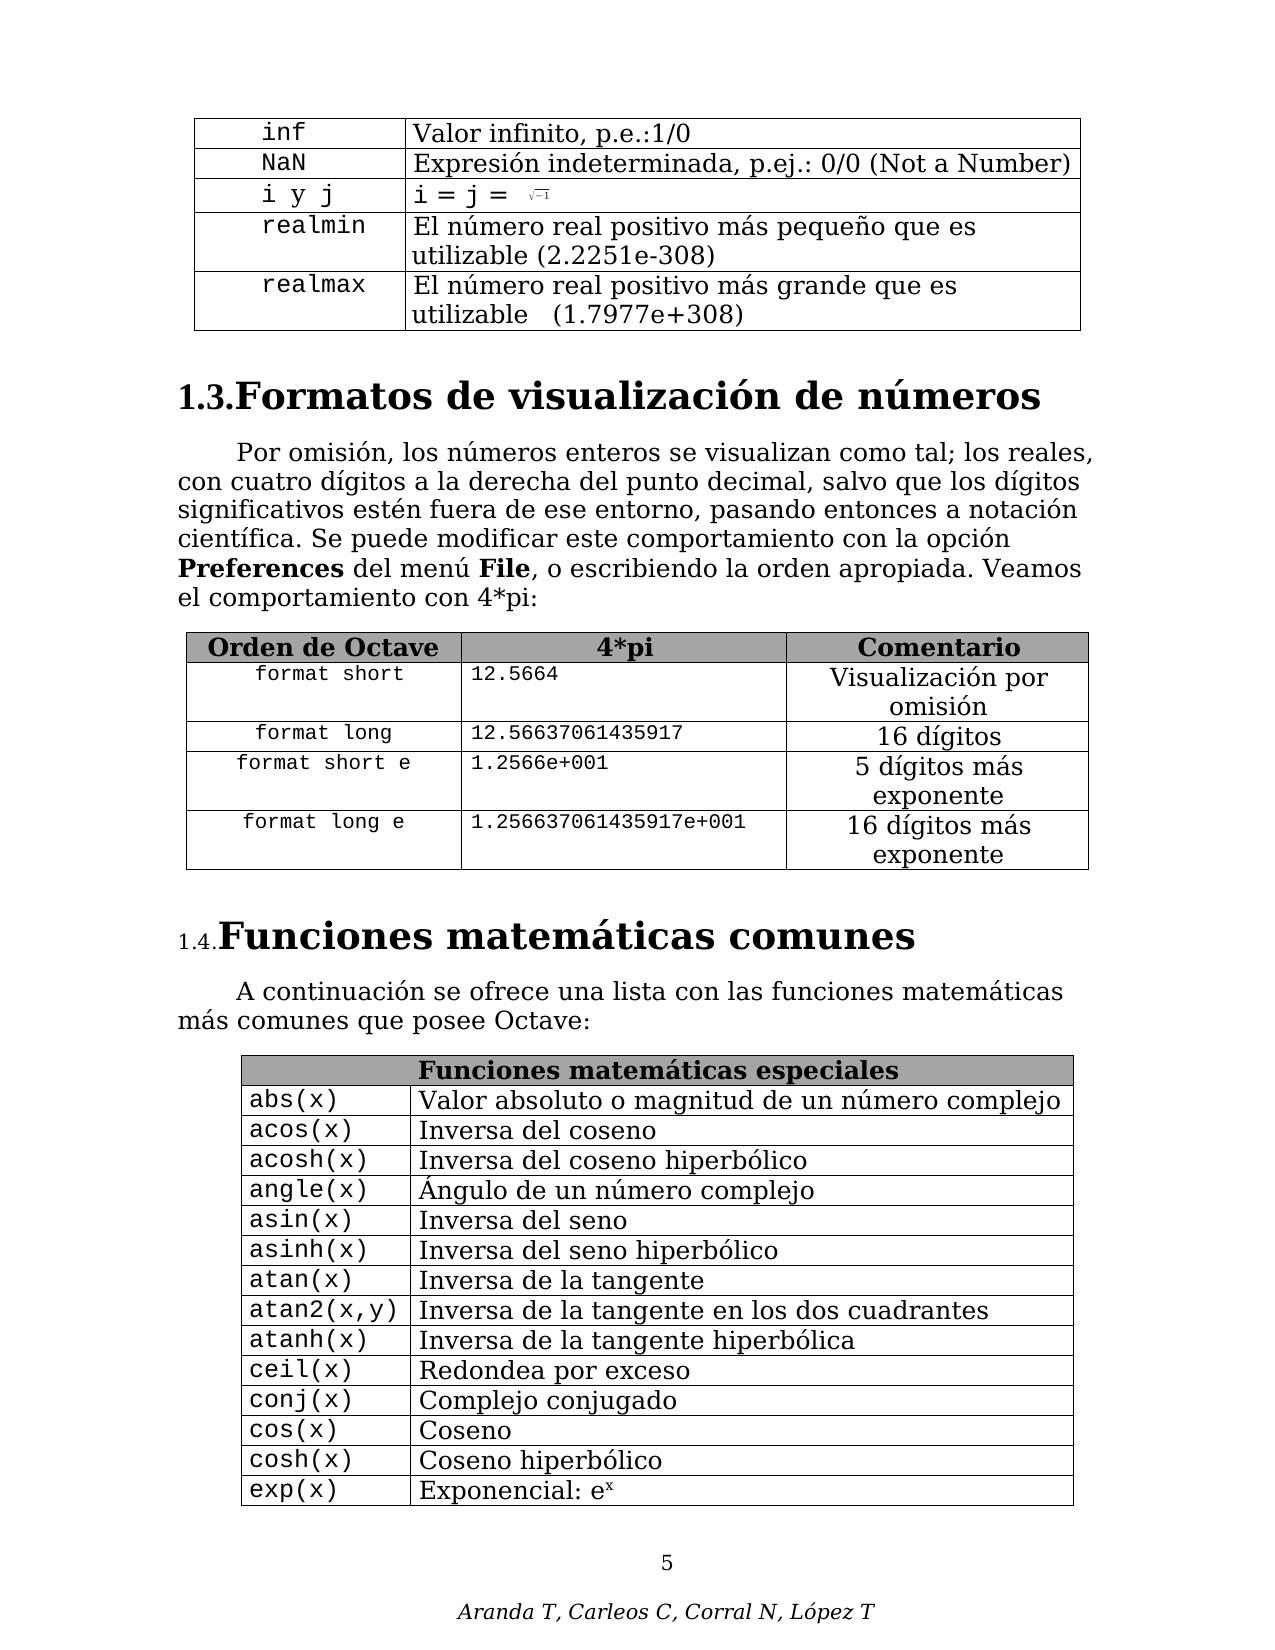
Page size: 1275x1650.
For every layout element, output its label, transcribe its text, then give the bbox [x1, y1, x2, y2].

table_cell Visualización por omisión [787, 663, 1088, 721]
table_cell Redondea por exceso [411, 1356, 1073, 1385]
table_cell Ángulo de un número complejo [411, 1176, 1073, 1205]
table_cell angle(x) [242, 1176, 410, 1205]
table_cell abs(x) [242, 1086, 410, 1115]
table_cell asin(x) [242, 1206, 410, 1235]
table_cell NaN [195, 149, 405, 178]
table_cell 16 dígitos más exponente [787, 811, 1088, 869]
table_cell Complejo conjugado [411, 1386, 1073, 1415]
table_cell format long e [187, 811, 461, 869]
table_cell Inversa del coseno [411, 1116, 1073, 1145]
table_cell Coseno [411, 1416, 1073, 1445]
table_cell atan(x) [242, 1266, 410, 1295]
text A continuación se ofrece una lista con las funciones matemáticas más comunes que posee Octave: [177, 977, 1098, 1035]
table_header Comentario [787, 633, 1088, 662]
table_header 4*pi [462, 633, 786, 662]
table_cell El número real positivo más grande que es utilizable (1.7977e+308) [406, 272, 1080, 329]
table_cell atan2(x,y) [242, 1296, 410, 1325]
table_cell El número real positivo más pequeño que es utilizable (2.2251e-308) [406, 213, 1080, 271]
table_cell i = j = [406, 179, 1080, 212]
table_cell acos(x) [242, 1116, 410, 1145]
text Por omisión, los números enteros se visualizan como tal; los reales, con cuatro dígitos a la derecha del punto decimal, salvo que los dígitos significativos estén fuera de ese entorno, pasando entonces a notación científica. Se puede modificar este comportamiento con la opción Preferences del menú File, o escribiendo la orden apropiada. Veamos el comportamiento con 4*pi: [177, 438, 1098, 612]
table_cell asinh(x) [242, 1236, 410, 1265]
table_cell conj(x) [242, 1386, 410, 1415]
table_cell i y j [195, 179, 405, 212]
table_cell inf [195, 119, 405, 148]
table_cell realmax [195, 272, 405, 329]
table_cell 1.2566e+001 [462, 752, 786, 810]
table_cell Inversa del coseno hiperbólico [411, 1146, 1073, 1175]
list Funciones matemáticas comunes [177, 914, 1098, 958]
table_cell exp(x) [242, 1476, 410, 1505]
table_cell Inversa del seno hiperbólico [411, 1236, 1073, 1265]
table_cell cosh(x) [242, 1446, 410, 1475]
table_cell 16 dígitos [787, 722, 1088, 751]
table_cell Inversa de la tangente en los dos cuadrantes [411, 1296, 1073, 1325]
table_cell format short [187, 663, 461, 721]
table_cell format short e [187, 752, 461, 810]
table_cell format long [187, 722, 461, 751]
table_header Orden de Octave [187, 633, 461, 662]
table_cell acosh(x) [242, 1146, 410, 1175]
table_cell atanh(x) [242, 1326, 410, 1355]
table_cell Inversa de la tangente [411, 1266, 1073, 1295]
list Formatos de visualización de números [177, 374, 1098, 418]
table_cell 5 dígitos más exponente [787, 752, 1088, 810]
table_cell 12.56637061435917 [462, 722, 786, 751]
table_cell Valor infinito, p.e.:1/0 [406, 119, 1080, 148]
table_cell Coseno hiperbólico [411, 1446, 1073, 1475]
table_cell Exponencial: ex [411, 1476, 1073, 1505]
table_cell Inversa del seno [411, 1206, 1073, 1235]
table_cell Expresión indeterminada, p.ej.: 0/0 (Not a Number) [406, 149, 1080, 178]
table_cell ceil(x) [242, 1356, 410, 1385]
table_cell 12.5664 [462, 663, 786, 721]
table_cell cos(x) [242, 1416, 410, 1445]
table_cell 1.256637061435917e+001 [462, 811, 786, 869]
table_cell realmin [195, 213, 405, 271]
table_cell Valor absoluto o magnitud de un número complejo [411, 1086, 1073, 1115]
table_cell Inversa de la tangente hiperbólica [411, 1326, 1073, 1355]
table_header Funciones matemáticas especiales [242, 1056, 1073, 1085]
